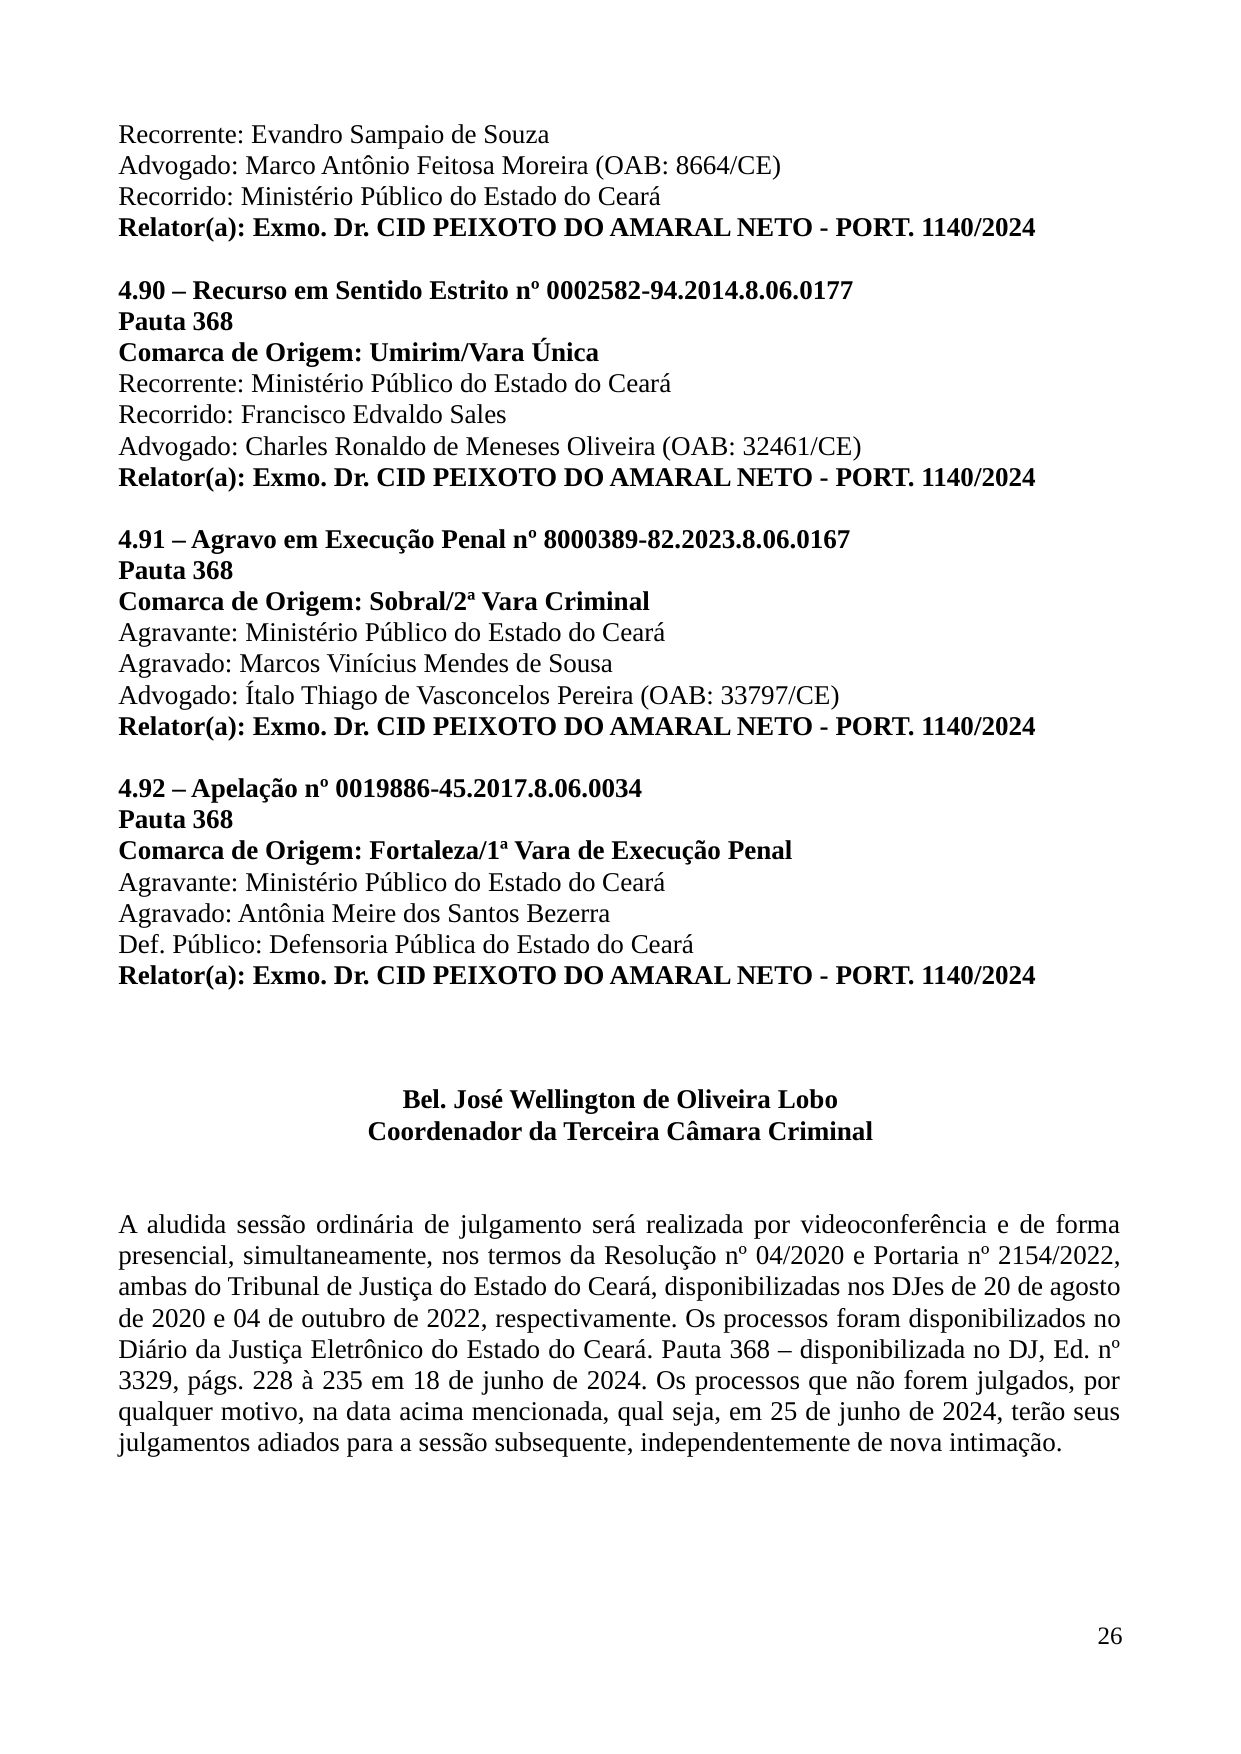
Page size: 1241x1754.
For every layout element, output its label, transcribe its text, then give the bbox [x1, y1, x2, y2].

text Relator(a): Exmo. Dr. CID PEIXOTO DO AMARAL NETO - PORT. 1140/2024 [118, 959, 1122, 990]
text Relator(a): Exmo. Dr. CID PEIXOTO DO AMARAL NETO - PORT. 1140/2024 [118, 212, 1122, 243]
text Bel. José Wellington de Oliveira Lobo [118, 1084, 1122, 1115]
text Advogado: Ítalo Thiago de Vasconcelos Pereira (OAB: 33797/CE) [118, 679, 1122, 710]
text Agravante: Ministério Público do Estado do Ceará [118, 616, 1122, 648]
text Relator(a): Exmo. Dr. CID PEIXOTO DO AMARAL NETO - PORT. 1140/2024 [118, 461, 1122, 492]
text Def. Público: Defensoria Pública do Estado do Ceará [118, 928, 1122, 959]
text Advogado: Charles Ronaldo de Meneses Oliveira (OAB: 32461/CE) [118, 429, 1122, 461]
text Recorrido: Francisco Edvaldo Sales [118, 398, 1122, 429]
text Agravado: Marcos Vinícius Mendes de Sousa [118, 648, 1122, 679]
text Comarca de Origem: Umirim/Vara Única [118, 336, 1122, 367]
text Pauta 368 [118, 305, 1122, 336]
text Pauta 368 [118, 803, 1122, 834]
text Pauta 368 [118, 554, 1122, 585]
text Comarca de Origem: Fortaleza/1ª Vara de Execução Penal [118, 834, 1122, 866]
text Agravado: Antônia Meire dos Santos Bezerra [118, 897, 1122, 928]
text Comarca de Origem: Sobral/2ª Vara Criminal [118, 585, 1122, 616]
text Agravante: Ministério Público do Estado do Ceará [118, 866, 1122, 897]
text Recorrido: Ministério Público do Estado do Ceará [118, 180, 1122, 212]
text Coordenador da Terceira Câmara Criminal [118, 1115, 1122, 1146]
text 4.90 – Recurso em Sentido Estrito nº 0002582-94.2014.8.06.0177 [118, 274, 1122, 305]
text 4.92 – Apelação nº 0019886-45.2017.8.06.0034 [118, 772, 1122, 803]
text A aludida sessão ordinária de julgamento será realizada por videoconferência e de forma presencial, simultaneamente, nos termos da Resolução nº 04/2020 e Portaria nº 2154/2022, ambas do Tribunal de Justiça do Estado do Ceará, disponibilizadas nos DJes de 20 de agosto de 2020 e 04 de outubro de 2022, respectivamente. Os processos foram disponibilizados no Diário da Justiça Eletrônico do Estado do Ceará. Pauta 368 – disponibilizada no DJ, Ed. nº 3329, págs. 228 à 235 em 18 de junho de 2024. Os processos que não forem julgados, por qualquer motivo, na data acima mencionada, qual seja, em 25 de junho de 2024, terão seus julgamentos adiados para a sessão subsequente, independentemente de nova intimação. [118, 1208, 1122, 1457]
text Recorrente: Evandro Sampaio de Souza [118, 118, 1122, 149]
text Advogado: Marco Antônio Feitosa Moreira (OAB: 8664/CE) [118, 149, 1122, 180]
text 4.91 – Agravo em Execução Penal nº 8000389-82.2023.8.06.0167 [118, 523, 1122, 554]
text Relator(a): Exmo. Dr. CID PEIXOTO DO AMARAL NETO - PORT. 1140/2024 [118, 710, 1122, 741]
text Recorrente: Ministério Público do Estado do Ceará [118, 367, 1122, 398]
